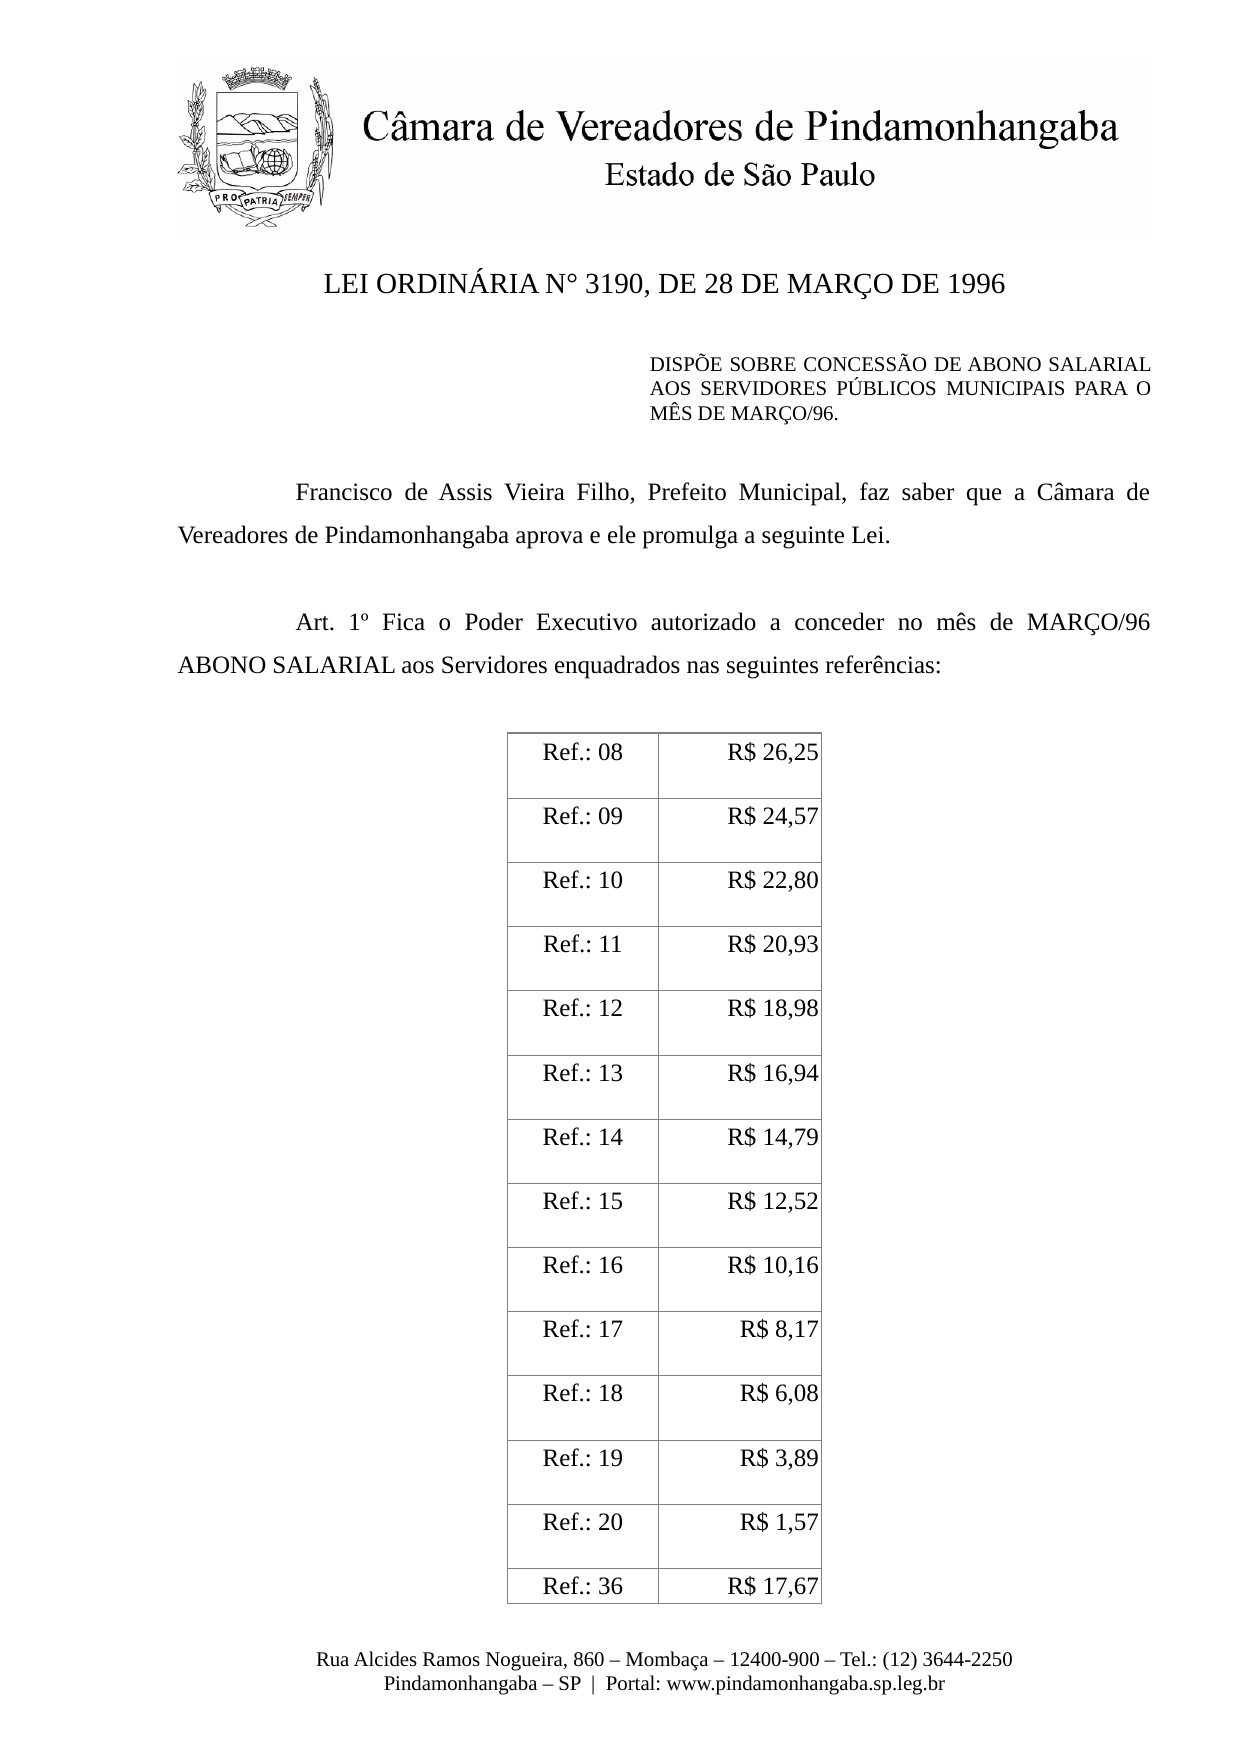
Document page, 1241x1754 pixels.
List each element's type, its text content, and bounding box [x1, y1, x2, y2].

table_cell Ref.: 17 [508, 1312, 658, 1375]
table_cell Ref.: 09 [508, 799, 658, 862]
table_cell Ref.: 14 [508, 1120, 658, 1183]
table_cell R$ 22,80 [659, 863, 821, 926]
table_cell R$ 18,98 [659, 991, 821, 1054]
text Art. 1º Fica o Poder Executivo autorizado a conceder no mês de MARÇO/96 ABONO SALARIAL aos Servidores enquadrados nas seguintes referências: [177, 607, 1152, 678]
text Francisco de Assis Vieira Filho, Prefeito Municipal, faz saber que a Câmara de Vereadores de Pindamonhangaba aprova e ele promulga a seguinte Lei. [177, 477, 1152, 549]
table_cell R$ 1,57 [659, 1505, 821, 1568]
table_cell R$ 14,79 [659, 1120, 821, 1183]
table_cell R$ 17,67 [659, 1569, 821, 1603]
table_cell Ref.: 10 [508, 863, 658, 926]
table_cell Ref.: 15 [508, 1184, 658, 1247]
table_cell R$ 16,94 [659, 1056, 821, 1119]
table_cell Ref.: 11 [508, 927, 658, 990]
table_cell Ref.: 16 [508, 1248, 658, 1311]
table_cell R$ 10,16 [659, 1248, 821, 1311]
table_cell Ref.: 13 [508, 1056, 658, 1119]
table_cell R$ 20,93 [659, 927, 821, 990]
table_cell R$ 12,52 [659, 1184, 821, 1247]
picture [177, 59, 1152, 236]
text LEI ORDINÁRIA N° 3190, de 28 de março de 1996 [177, 266, 1152, 299]
table_cell R$ 8,17 [659, 1312, 821, 1375]
table_cell R$ 3,89 [659, 1441, 821, 1504]
table_cell R$ 24,57 [659, 799, 821, 862]
table_cell R$ 6,08 [659, 1376, 821, 1439]
table_cell Ref.: 18 [508, 1376, 658, 1439]
table_cell Ref.: 36 [508, 1569, 658, 1603]
table_cell Ref.: 19 [508, 1441, 658, 1504]
table_cell Ref.: 20 [508, 1505, 658, 1568]
text DISPÕE SOBRE CONCESSÃO DE ABONO SALARIAL AOS SERVIDORES PÚBLICOS MUNICIPAIS PARA O MÊS DE MARÇO/96. [649, 352, 1152, 424]
table_cell Ref.: 12 [508, 991, 658, 1054]
table_header R$ 26,25 [659, 734, 821, 798]
table_header Ref.: 08 [508, 734, 658, 798]
